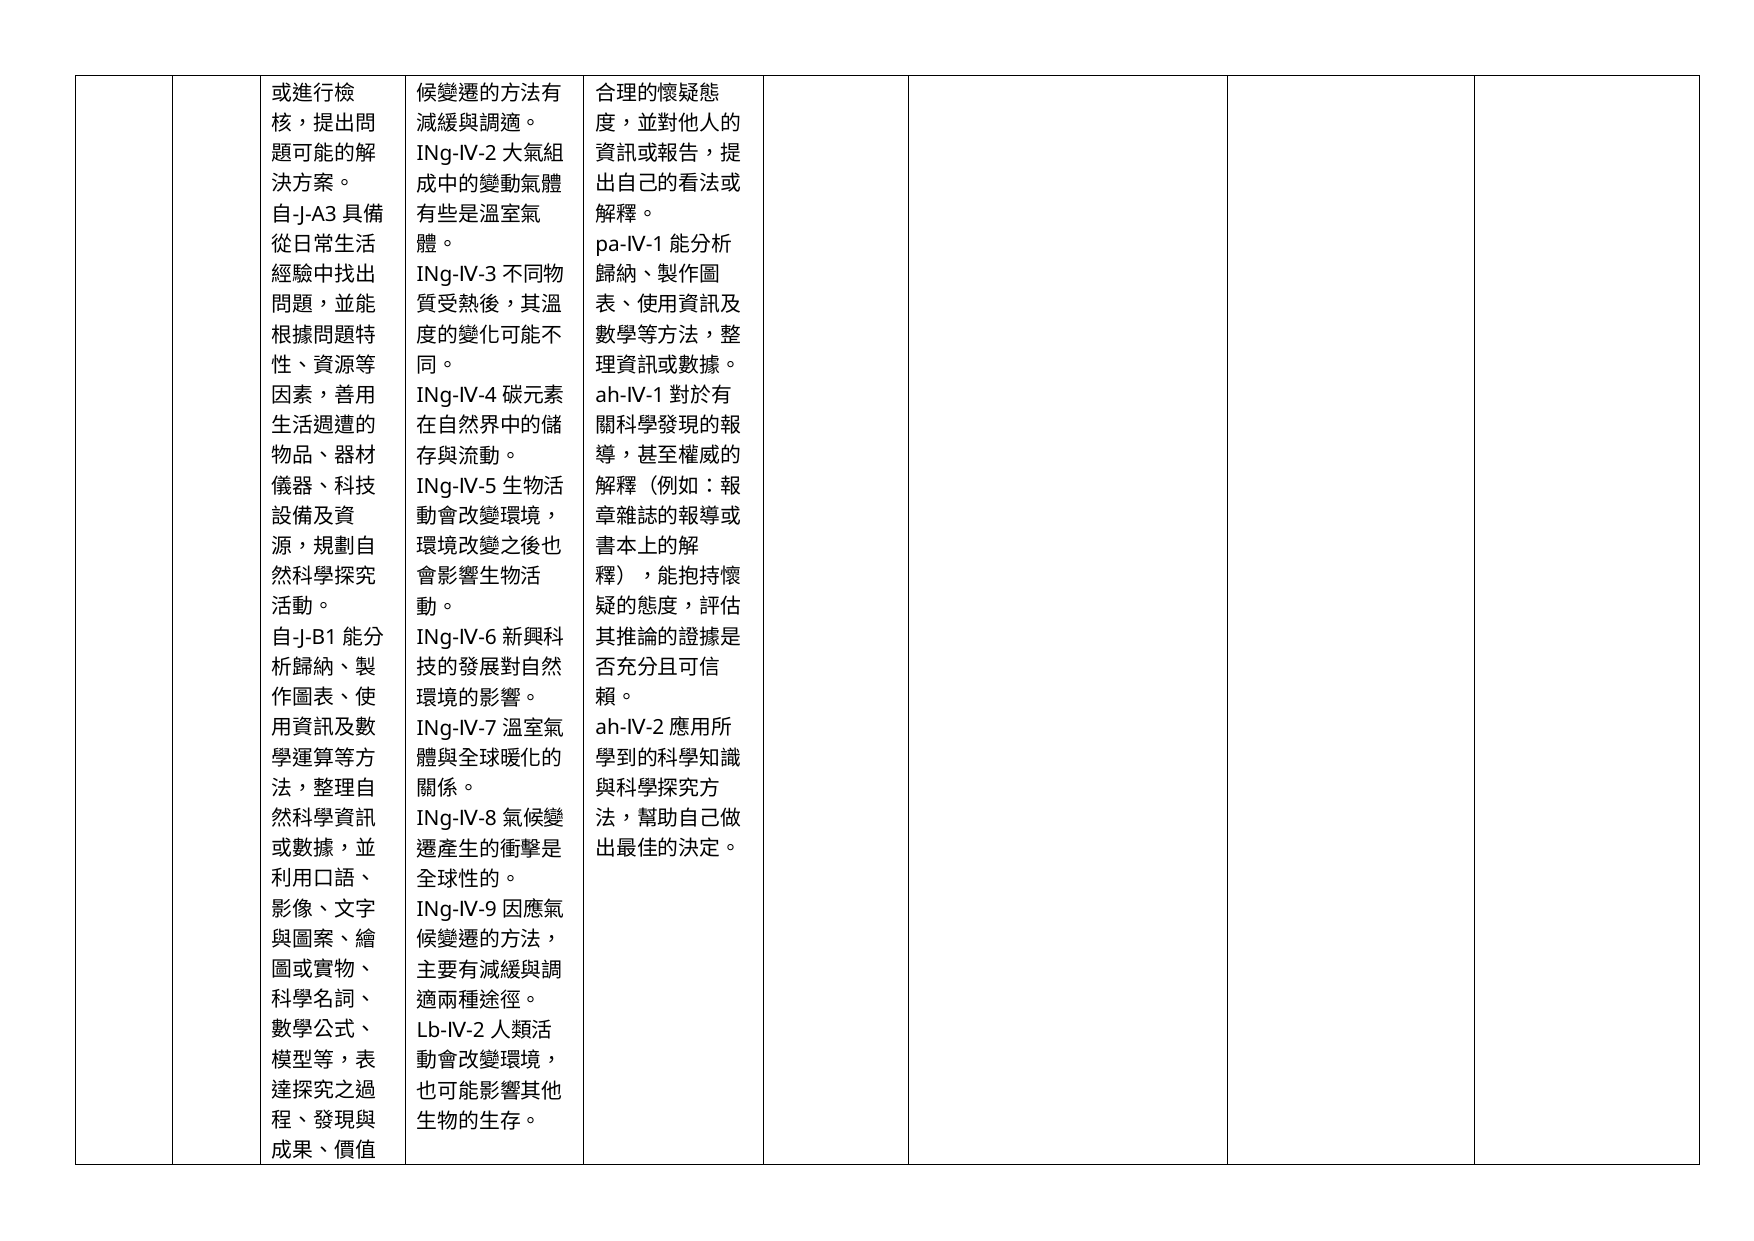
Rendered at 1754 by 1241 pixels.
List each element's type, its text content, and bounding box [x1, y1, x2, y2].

table_cell [764, 76, 908, 1164]
table_cell □即時直播:__________ □預錄播放:__________ ■現有平台教學:PaGamO □其他:______________ [1228, 76, 1474, 1164]
table_cell 合理的懷疑態度，並對他人的資訊或報告，提出自己的看法或解釋。 pa-Ⅳ-1 能分析歸納、製作圖表、使用資訊及數學等方法，整理資訊或數據。 ah-Ⅳ-1 對於有關科學發現的報導，甚至權威的解釋（例如：報章雜誌的報導或書本上的解釋），能抱持懷疑的態度，評估其推論的證據是否充分且可信賴。 ah-Ⅳ-2 應用所學到的科學知識與科學探究方法，幫助自己做出最佳的決定。 [584, 76, 763, 1164]
table_cell [76, 76, 172, 1164]
table_cell 候變遷的方法有減緩與調適。 INg-Ⅳ-2 大氣組成中的變動氣體有些是溫室氣體。 INg-Ⅳ-3 不同物質受熱後，其溫度的變化可能不同。 INg-Ⅳ-4 碳元素在自然界中的儲存與流動。 INg-Ⅳ-5 生物活動會改變環境，環境改變之後也會影響生物活動。 INg-Ⅳ-6 新興科技的發展對自然環境的影響。 INg-Ⅳ-7 溫室氣體與全球暖化的關係。 INg-Ⅳ-8 氣候變遷產生的衝擊是全球性的。 INg-Ⅳ-9 因應氣候變遷的方法，主要有減緩與調適兩種途徑。 Lb-Ⅳ-2 人類活動會改變環境，也可能影響其他生物的生存。 [406, 76, 583, 1164]
table_cell [173, 76, 260, 1164]
table_cell [909, 76, 1227, 1164]
table_cell 或進行檢核，提出問題可能的解決方案。 自-J-A3 具備從日常生活經驗中找出問題，並能根據問題特性、資源等因素，善用生活週遭的物品、器材儀器、科技設備及資源，規劃自然科學探究活動。 自-J-B1 能分析歸納、製作圖表、使用資訊及數學運算等方法，整理自然科學資訊或數據，並利用口語、影像、文字與圖案、繪圖或實物、科學名詞、數學公式、模型等，表達探究之過程、發現與成果、價值 [261, 76, 405, 1164]
table_cell □跨領域統整 □協同教學規劃說明 數學 社會 科技 [1475, 76, 1699, 1164]
